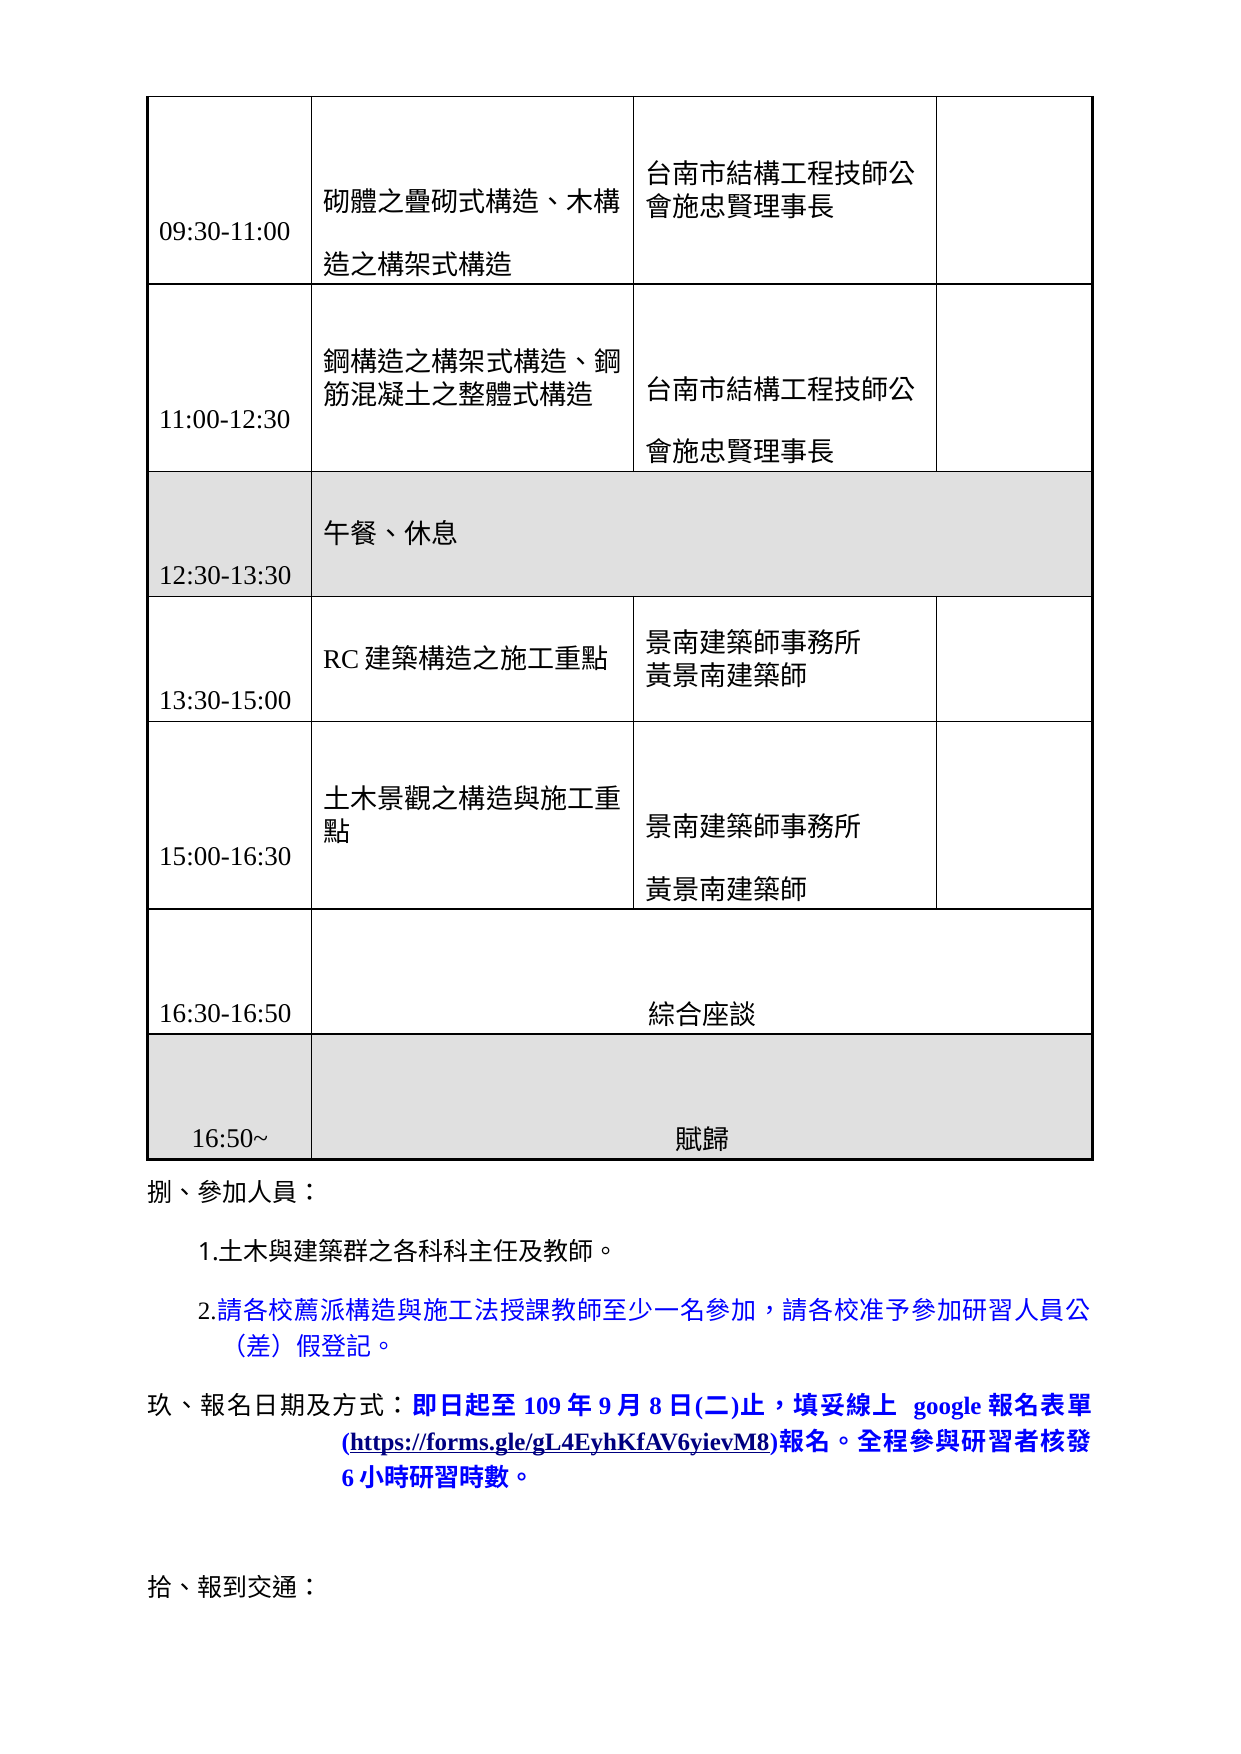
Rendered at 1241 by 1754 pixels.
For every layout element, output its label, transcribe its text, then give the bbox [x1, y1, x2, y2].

table_cell 午餐、休息 [312, 472, 1091, 596]
table_cell 12:30-13:30 [149, 472, 311, 596]
table_cell [937, 97, 1091, 283]
text 2.請各校薦派構造與施工法授課教師至少一名參加，請各校准予參加研習人員公（差）假登記。 [198, 1290, 1092, 1363]
table_cell 景南建築師事務所 黃景南建築師 [634, 597, 936, 721]
table_cell 15:00-16:30 [149, 722, 311, 908]
table_cell 景南建築師事務所 黃景南建築師 [634, 722, 936, 908]
table_cell 砌體之疊砌式構造、木構造之構架式構造 [312, 97, 633, 283]
text 捌、參加人員： [148, 1173, 1092, 1209]
table_cell [937, 285, 1091, 471]
text 玖、報名日期及方式：即日起至109年9月8日(二)止，填妥線上 google報名表單(https://forms.gle/gL4EyhKfAV6yievM8)報名。全程參與研習者核發6小時研習時數。 [148, 1385, 1092, 1494]
table_cell 13:30-15:00 [149, 597, 311, 721]
table_cell 綜合座談 [312, 910, 1091, 1033]
text 拾、報到交通： [148, 1568, 1092, 1604]
table_cell 鋼構造之構架式構造、鋼筋混凝土之整體式構造 [312, 285, 633, 471]
table_cell 11:00-12:30 [149, 285, 311, 471]
text 1.土木與建築群之各科科主任及教師。 [198, 1231, 1092, 1268]
table_cell [937, 597, 1091, 721]
table_cell 16:50~ [149, 1035, 311, 1158]
table_cell RC建築構造之施工重點 [312, 597, 633, 721]
table_cell 台南市結構工程技師公會施忠賢理事長 [634, 285, 936, 471]
table_cell [937, 722, 1091, 908]
table_cell 台南市結構工程技師公會施忠賢理事長 [634, 97, 936, 283]
table_cell 09:30-11:00 [149, 97, 311, 283]
table_cell 賦歸 [312, 1035, 1091, 1158]
table_cell 16:30-16:50 [149, 910, 311, 1033]
table_cell 土木景觀之構造與施工重點 [312, 722, 633, 908]
